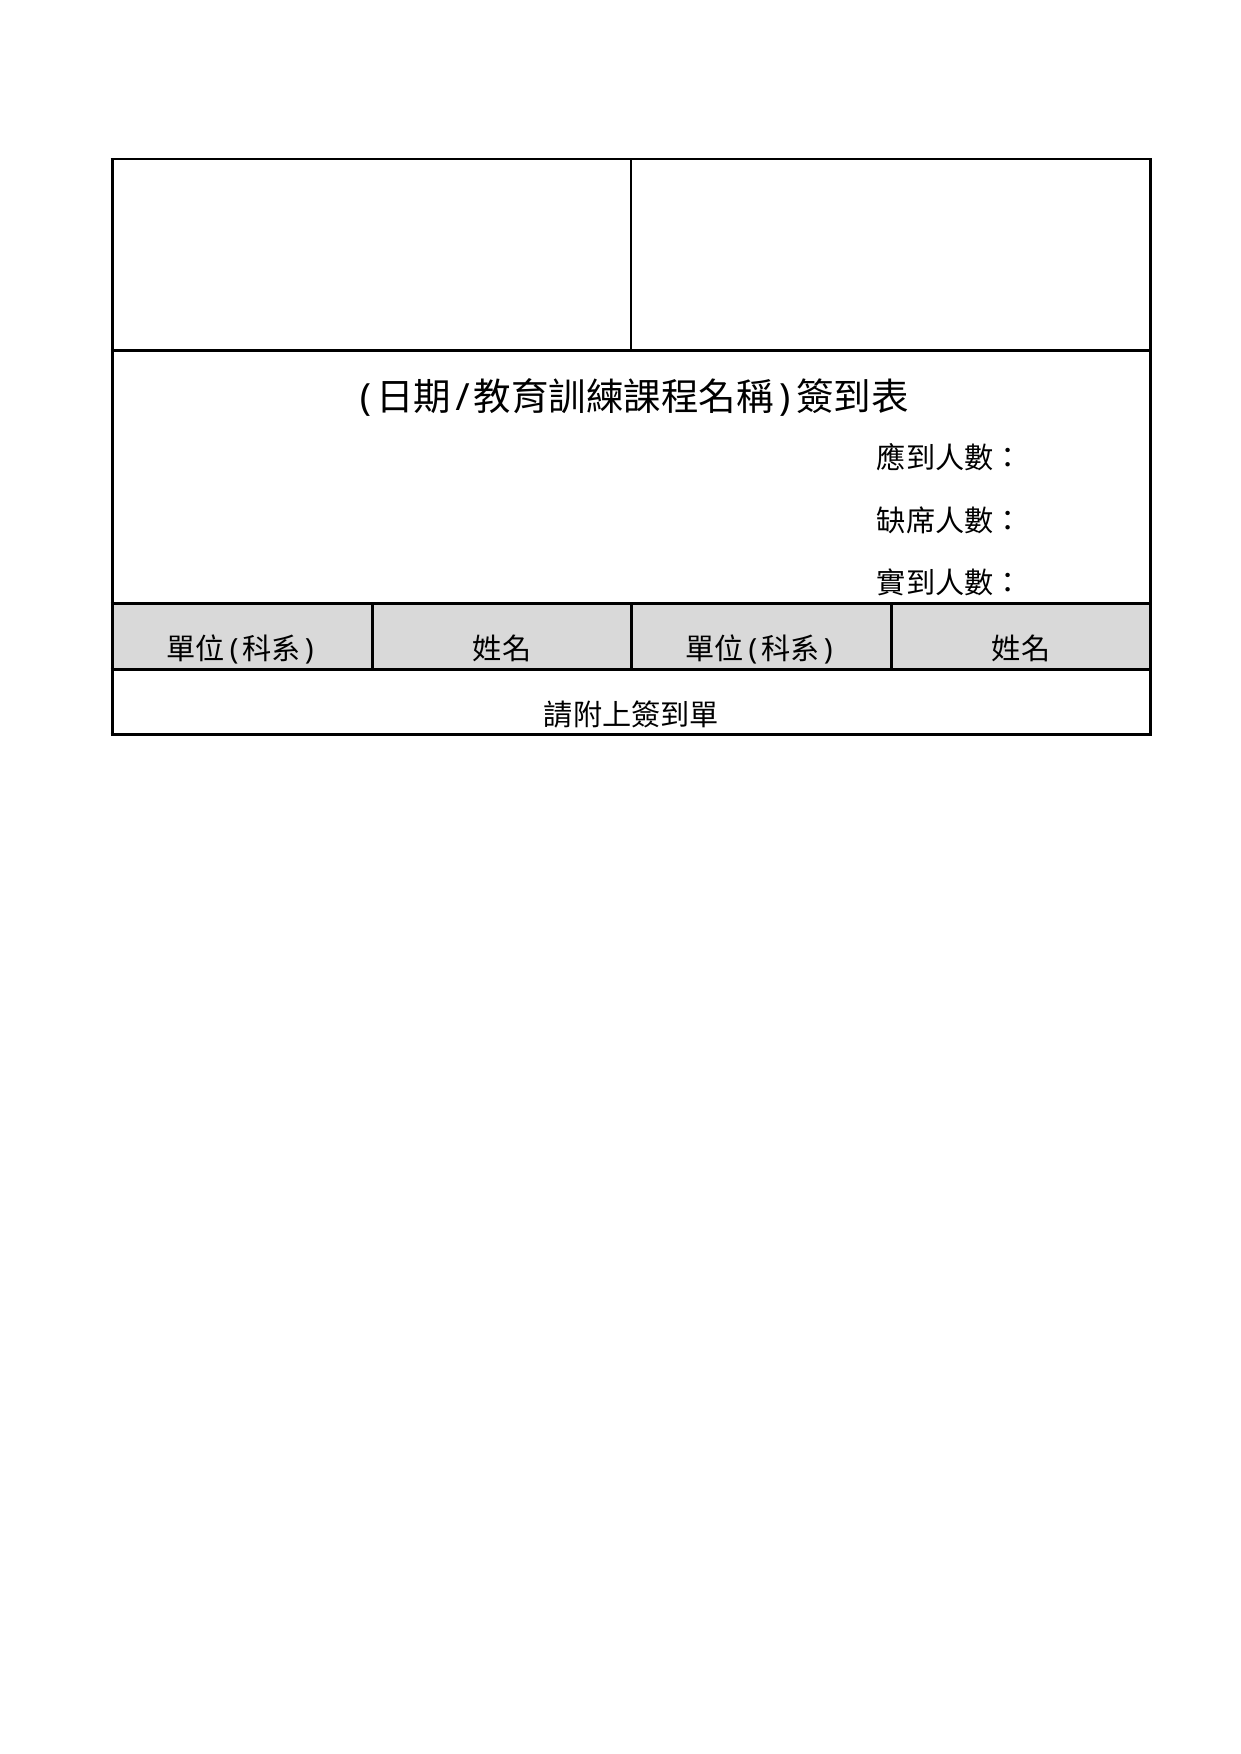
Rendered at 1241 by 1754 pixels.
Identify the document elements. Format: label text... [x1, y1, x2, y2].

table_cell [114, 160, 630, 349]
table_cell [632, 160, 1149, 349]
table_cell (日期/教育訓練課程名稱)簽到表 應到人數： 缺席人數： 實到人數： [114, 352, 1149, 602]
table_cell 姓名 [893, 605, 1149, 668]
table_cell 請附上簽到單 [114, 671, 1149, 733]
table_cell 單位(科系) [633, 605, 890, 668]
table_cell 單位(科系) [114, 605, 371, 668]
table_cell 姓名 [374, 605, 630, 668]
